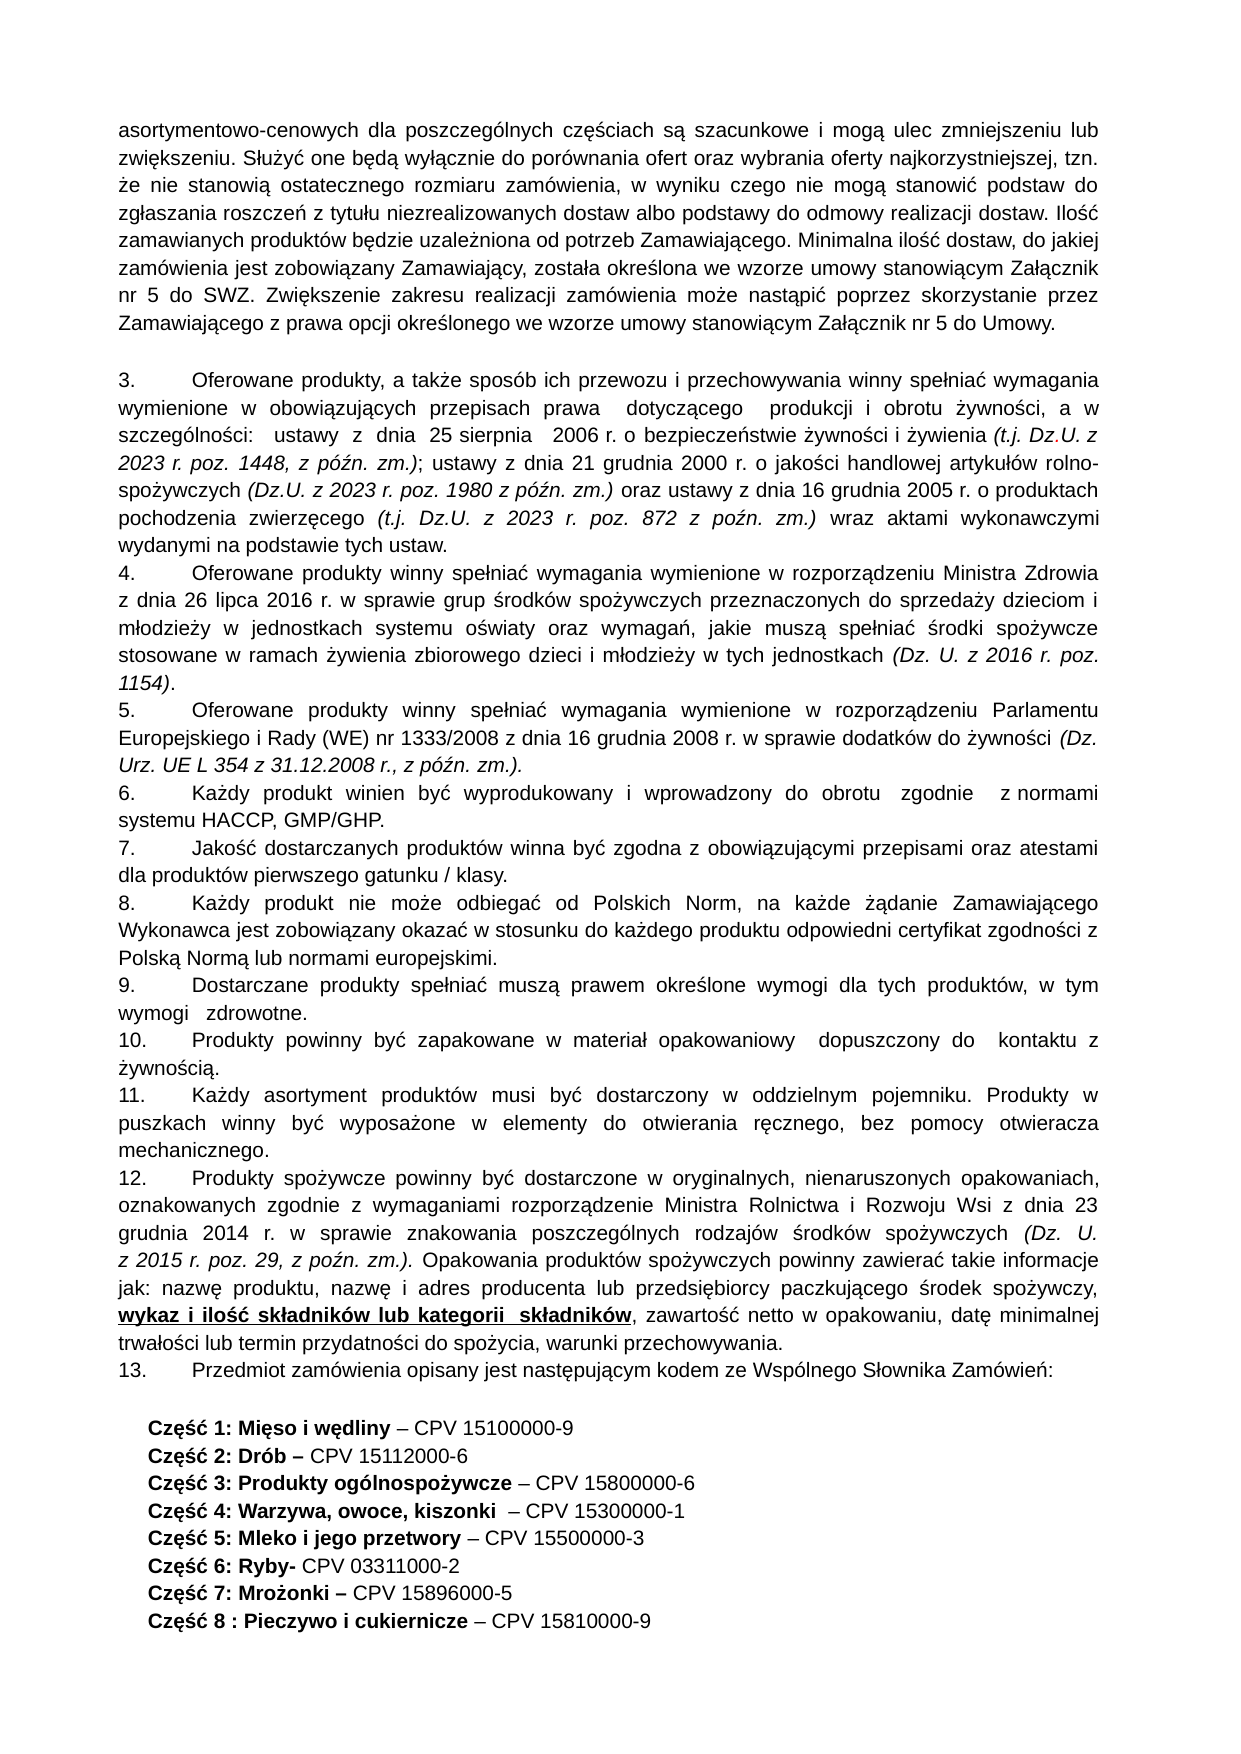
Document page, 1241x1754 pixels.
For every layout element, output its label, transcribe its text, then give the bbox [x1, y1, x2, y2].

list Jakość dostarczanych produktów winna być zgodna z obowiązującymi przepisami oraz atestami dla produktów pierwszego gatunku / klasy. [118, 836, 1100, 887]
text Część 2: Drób – CPV 15112000-6 [118, 1443, 1122, 1467]
text Część 6: Ryby- CPV 03311000-2 [118, 1553, 1122, 1577]
list Każdy produkt nie może odbiegać od Polskich Norm, na każde żądanie Zamawiającego Wykonawca jest zobowiązany okazać w stosunku do każdego produktu odpowiedni certyfikat zgodności z Polską Normą lub normami europejskimi. [118, 891, 1100, 970]
list Produkty powinny być zapakowane w materiał opakowaniowy dopuszczony do kontaktu z żywnością. [118, 1028, 1100, 1080]
text Część 8 : Pieczywo i cukiernicze – CPV 15810000-9 [118, 1608, 1122, 1632]
text Część 4: Warzywa, owoce, kiszonki – CPV 15300000-1 [118, 1498, 1122, 1522]
list Dostarczane produkty spełniać muszą prawem określone wymogi dla tych produktów, w tym wymogi zdrowotne. [118, 973, 1100, 1025]
text Część 7: Mrożonki – CPV 15896000-5 [118, 1581, 1122, 1605]
text Część 3: Produkty ogólnospożywcze – CPV 15800000-6 [118, 1471, 1122, 1495]
list Oferowane produkty winny spełniać wymagania wymienione w rozporządzeniu Ministra Zdrowia z dnia 26 lipca 2016 r. w sprawie grup środków spożywczych przeznaczonych do sprzedaży dzieciom i młodzieży w jednostkach systemu oświaty oraz wymagań, jakie muszą spełniać środki spożywcze stosowane w ramach żywienia zbiorowego dzieci i młodzieży w tych jednostkach (Dz. U. z 2016 r. poz. 1154). [118, 561, 1100, 695]
text Część 1: Mięso i wędliny – CPV 15100000-9 [148, 1416, 1122, 1440]
list asortymentowo-cenowych dla poszczególnych częściach są szacunkowe i mogą ulec zmniejszeniu lub zwiększeniu. Służyć one będą wyłącznie do porównania ofert oraz wybrania oferty najkorzystniejszej, tzn. że nie stanowią ostatecznego rozmiaru zamówienia, w wyniku czego nie mogą stanowić podstaw do zgłaszania roszczeń z tytułu niezrealizowanych dostaw albo podstawy do odmowy realizacji dostaw. Ilość zamawianych produktów będzie uzależniona od potrzeb Zamawiającego. Minimalna ilość dostaw, do jakiej zamówienia jest zobowiązany Zamawiający, została określona we wzorze umowy stanowiącym Załącznik nr 5 do SWZ. Zwiększenie zakresu realizacji zamówienia może nastąpić poprzez skorzystanie przez Zamawiającego z prawa opcji określonego we wzorze umowy stanowiącym Załącznik nr 5 do Umowy. [118, 118, 1100, 334]
list Przedmiot zamówienia opisany jest następującym kodem ze Wspólnego Słownika Zamówień: [118, 1358, 1100, 1382]
list Produkty spożywcze powinny być dostarczone w oryginalnych, nienaruszonych opakowaniach, oznakowanych zgodnie z wymaganiami rozporządzenie Ministra Rolnictwa i Rozwoju Wsi z dnia 23 grudnia 2014 r. w sprawie znakowania poszczególnych rodzajów środków spożywczych (Dz. U. z 2015 r. poz. 29, z poźn. zm.). Opakowania produktów spożywczych powinny zawierać takie informacje jak: nazwę produktu, nazwę i adres producenta lub przedsiębiorcy paczkującego środek spożywczy, wykaz i ilość składników lub kategorii składników, zawartość netto w opakowaniu, datę minimalnej trwałości lub termin przydatności do spożycia, warunki przechowywania. [118, 1166, 1100, 1355]
list Każdy asortyment produktów musi być dostarczony w oddzielnym pojemniku. Produkty w puszkach winny być wyposażone w elementy do otwierania ręcznego, bez pomocy otwieracza mechanicznego. [118, 1083, 1100, 1162]
text Część 5: Mleko i jego przetwory – CPV 15500000-3 [118, 1526, 1122, 1550]
list Każdy produkt winien być wyprodukowany i wprowadzony do obrotu zgodnie z normami systemu HACCP, GMP/GHP. [118, 781, 1100, 832]
list Oferowane produkty winny spełniać wymagania wymienione w rozporządzeniu Parlamentu Europejskiego i Rady (WE) nr 1333/2008 z dnia 16 grudnia 2008 r. w sprawie dodatków do żywności (Dz. Urz. UE L 354 z 31.12.2008 r., z późn. zm.). [118, 698, 1100, 777]
list Oferowane produkty, a także sposób ich przewozu i przechowywania winny spełniać wymagania wymienione w obowiązujących przepisach prawa dotyczącego produkcji i obrotu żywności, a w szczególności: ustawy z dnia 25 sierpnia 2006 r. o bezpieczeństwie żywności i żywienia (t.j. Dz.U. z 2023 r. poz. 1448, z późn. zm.); ustawy z dnia 21 grudnia 2000 r. o jakości handlowej artykułów rolno-spożywczych (Dz.U. z 2023 r. poz. 1980 z późn. zm.) oraz ustawy z dnia 16 grudnia 2005 r. o produktach pochodzenia zwierzęcego (t.j. Dz.U. z 2023 r. poz. 872 z poźn. zm.) wraz aktami wykonawczymi wydanymi na podstawie tych ustaw. [118, 368, 1100, 557]
